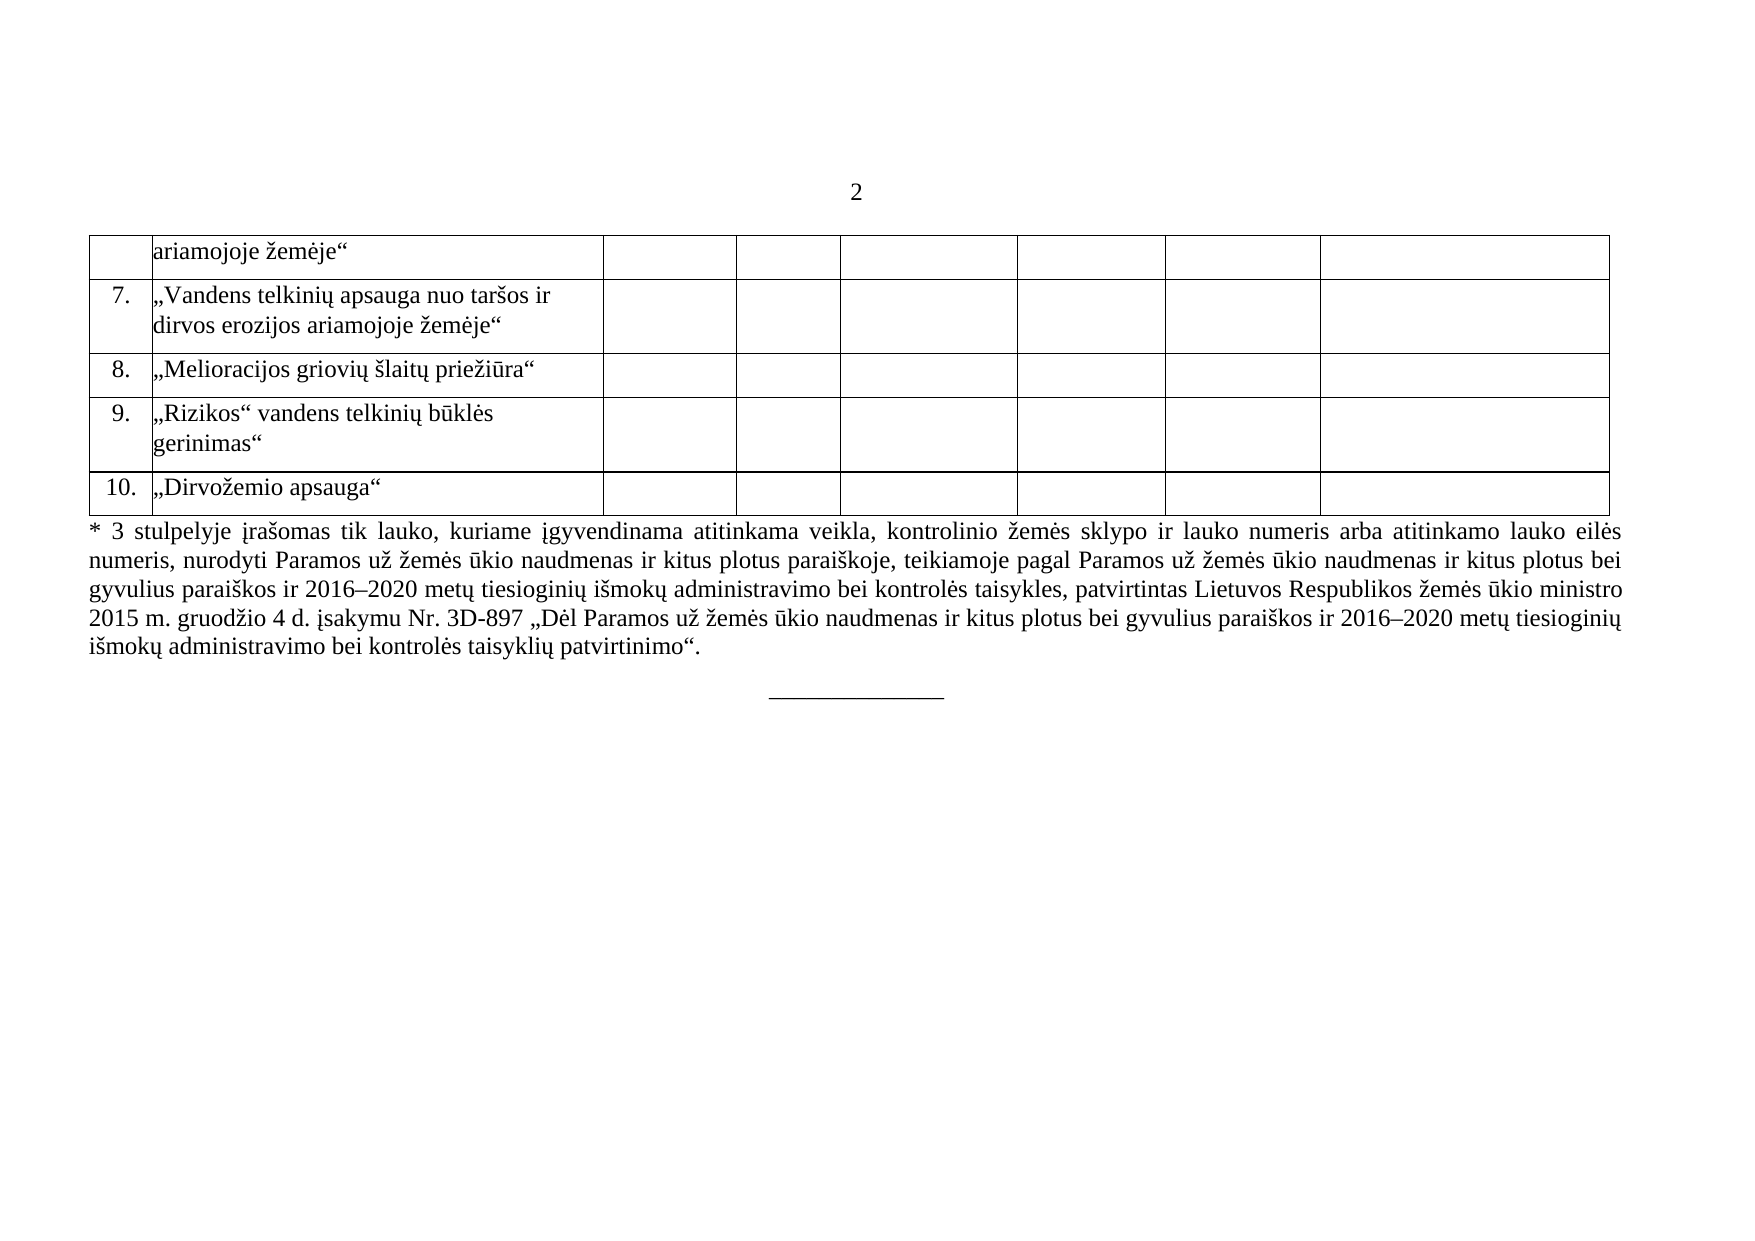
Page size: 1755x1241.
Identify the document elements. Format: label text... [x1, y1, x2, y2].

table_cell [737, 473, 840, 515]
table_cell [1166, 280, 1320, 353]
table_cell [737, 398, 840, 471]
table_cell 8. [90, 354, 152, 397]
table_cell [1321, 236, 1609, 279]
table_cell „Melioracijos griovių šlaitų priežiūra“ [153, 354, 603, 397]
table_cell [1018, 354, 1165, 397]
table_cell [604, 236, 736, 279]
table_cell [1018, 280, 1165, 353]
table_cell „Dirvožemio apsauga“ [153, 473, 603, 515]
table_cell [604, 398, 736, 471]
table_cell ariamojoje žemėje“ [153, 236, 603, 279]
table_cell „Rizikos“ vandens telkinių būklės gerinimas“ [153, 398, 603, 471]
table_cell 9. [90, 398, 152, 471]
table_cell [1321, 280, 1609, 353]
table_cell [90, 236, 152, 279]
text * 3 stulpelyje įrašomas tik lauko, kuriame įgyvendinama atitinkama veikla, kontrolinio žemės sklypo ir lauko numeris arba atitinkamo lauko eilės numeris, nurodyti Paramos už žemės ūkio naudmenas ir kitus plotus paraiškoje, teikiamoje pagal Paramos už žemės ūkio naudmenas ir kitus plotus bei gyvulius paraiškos ir 2016–2020 metų tiesioginių išmokų administravimo bei kontrolės taisykles, patvirtintas Lietuvos Respublikos žemės ūkio ministro 2015 m. gruodžio 4 d. įsakymu Nr. 3D-897 „Dėl Paramos už žemės ūkio naudmenas ir kitus plotus bei gyvulius paraiškos ir 2016–2020 metų tiesioginių išmokų administravimo bei kontrolės taisyklių patvirtinimo“. [89, 516, 1624, 660]
text ______________ [89, 673, 1624, 701]
table_cell „Vandens telkinių apsauga nuo taršos ir dirvos erozijos ariamojoje žemėje“ [153, 280, 603, 353]
table_cell [737, 236, 840, 279]
table_cell [737, 354, 840, 397]
table_cell [1018, 398, 1165, 471]
table_cell 10. [90, 473, 152, 515]
table_cell [1018, 236, 1165, 279]
table_cell [604, 354, 736, 397]
table_cell [841, 354, 1017, 397]
table_cell [1166, 398, 1320, 471]
table_cell [841, 473, 1017, 515]
table_cell [604, 280, 736, 353]
table_cell [1018, 473, 1165, 515]
table_cell 7. [90, 280, 152, 353]
table_cell [1321, 398, 1609, 471]
table_cell [604, 473, 736, 515]
table_cell [1321, 473, 1609, 515]
table_cell [1166, 354, 1320, 397]
table_cell [841, 398, 1017, 471]
table_cell [1321, 354, 1609, 397]
table_cell [737, 280, 840, 353]
table_cell [1166, 473, 1320, 515]
table_cell [1166, 236, 1320, 279]
table_cell [841, 236, 1017, 279]
table_cell [841, 280, 1017, 353]
